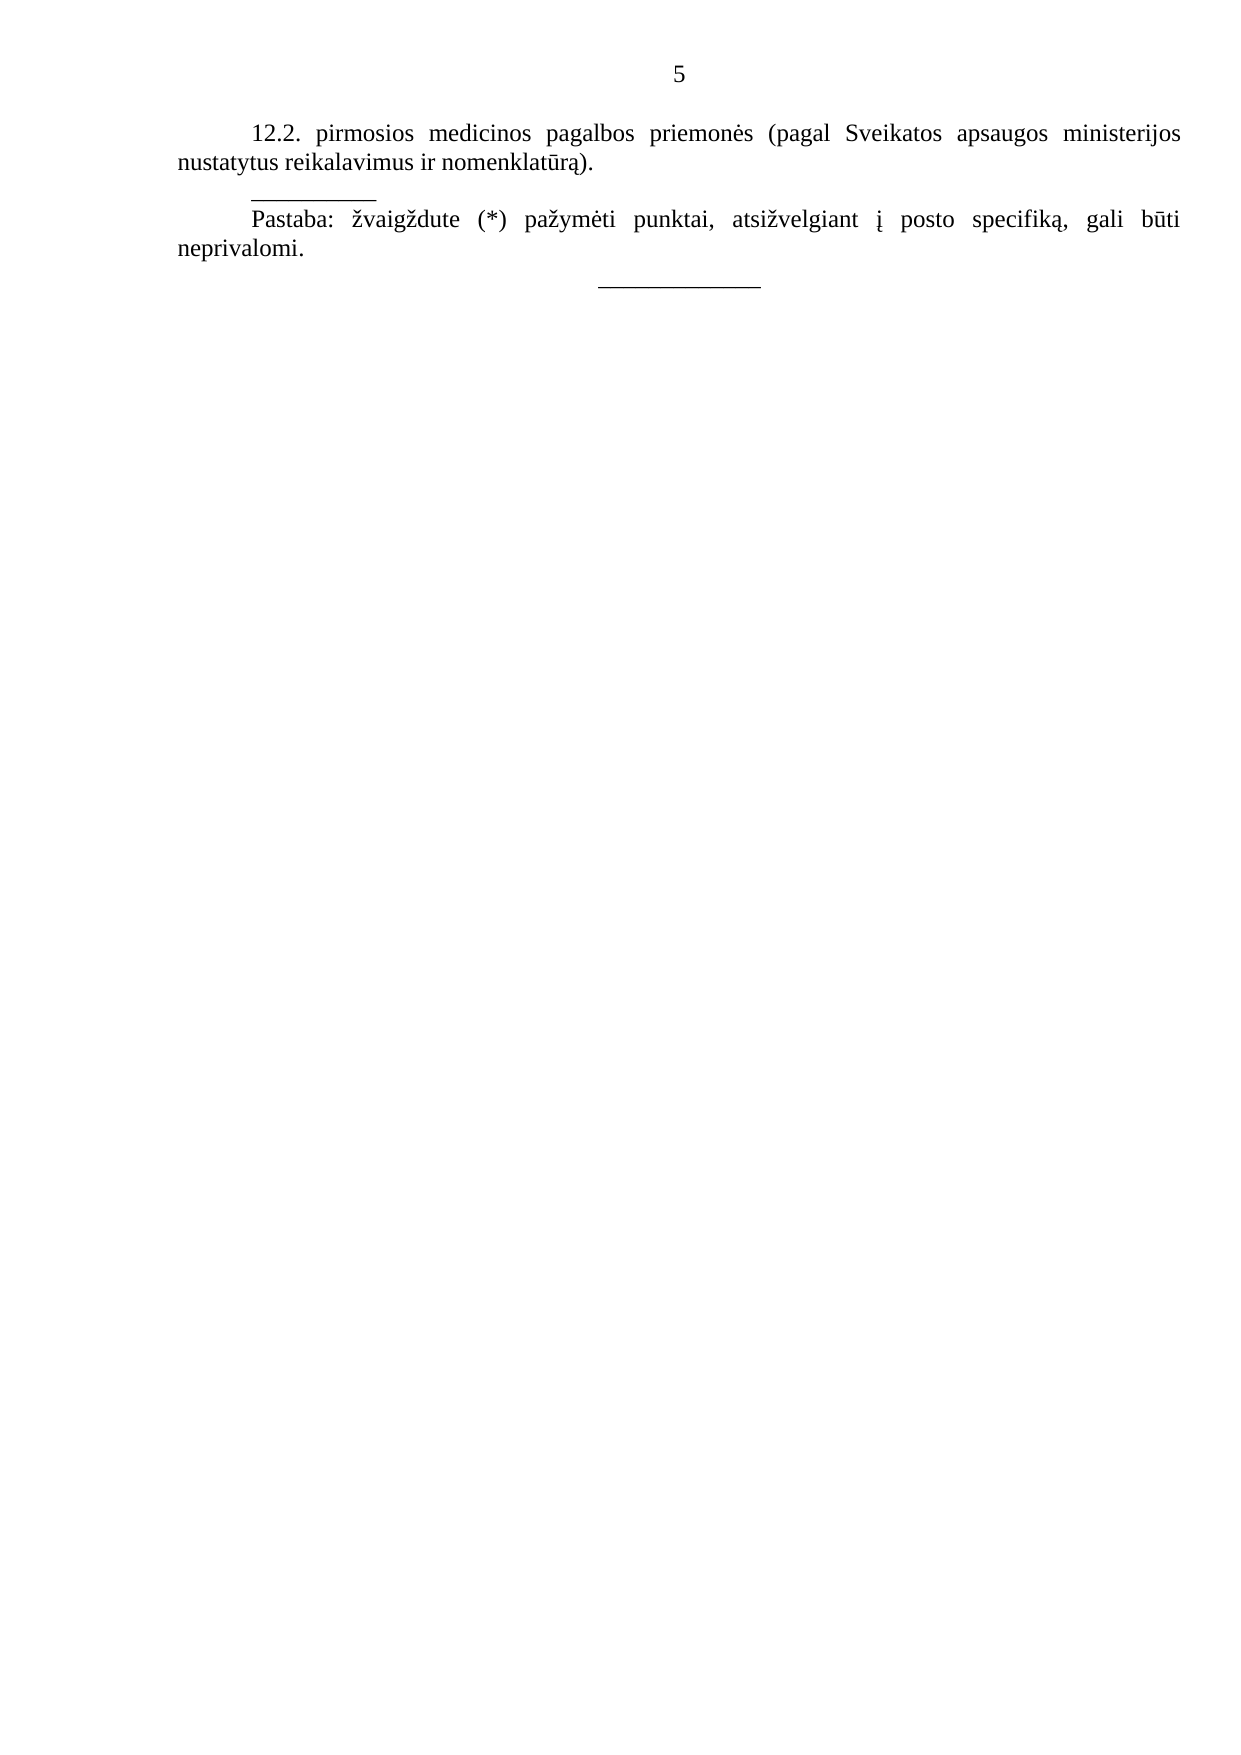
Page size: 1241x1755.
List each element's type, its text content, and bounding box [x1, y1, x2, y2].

text 12.2. pirmosios medicinos pagalbos priemonės (pagal Sveikatos apsaugos ministerijos nustatytus reikalavimus ir nomenklatūrą). [177, 118, 1181, 176]
text _____________ [177, 262, 1181, 291]
text Pastaba: žvaigždute (*) pažymėti punktai, atsižvelgiant į posto specifiką, gali būti neprivalomi. [177, 204, 1181, 262]
text __________ [177, 176, 1181, 204]
